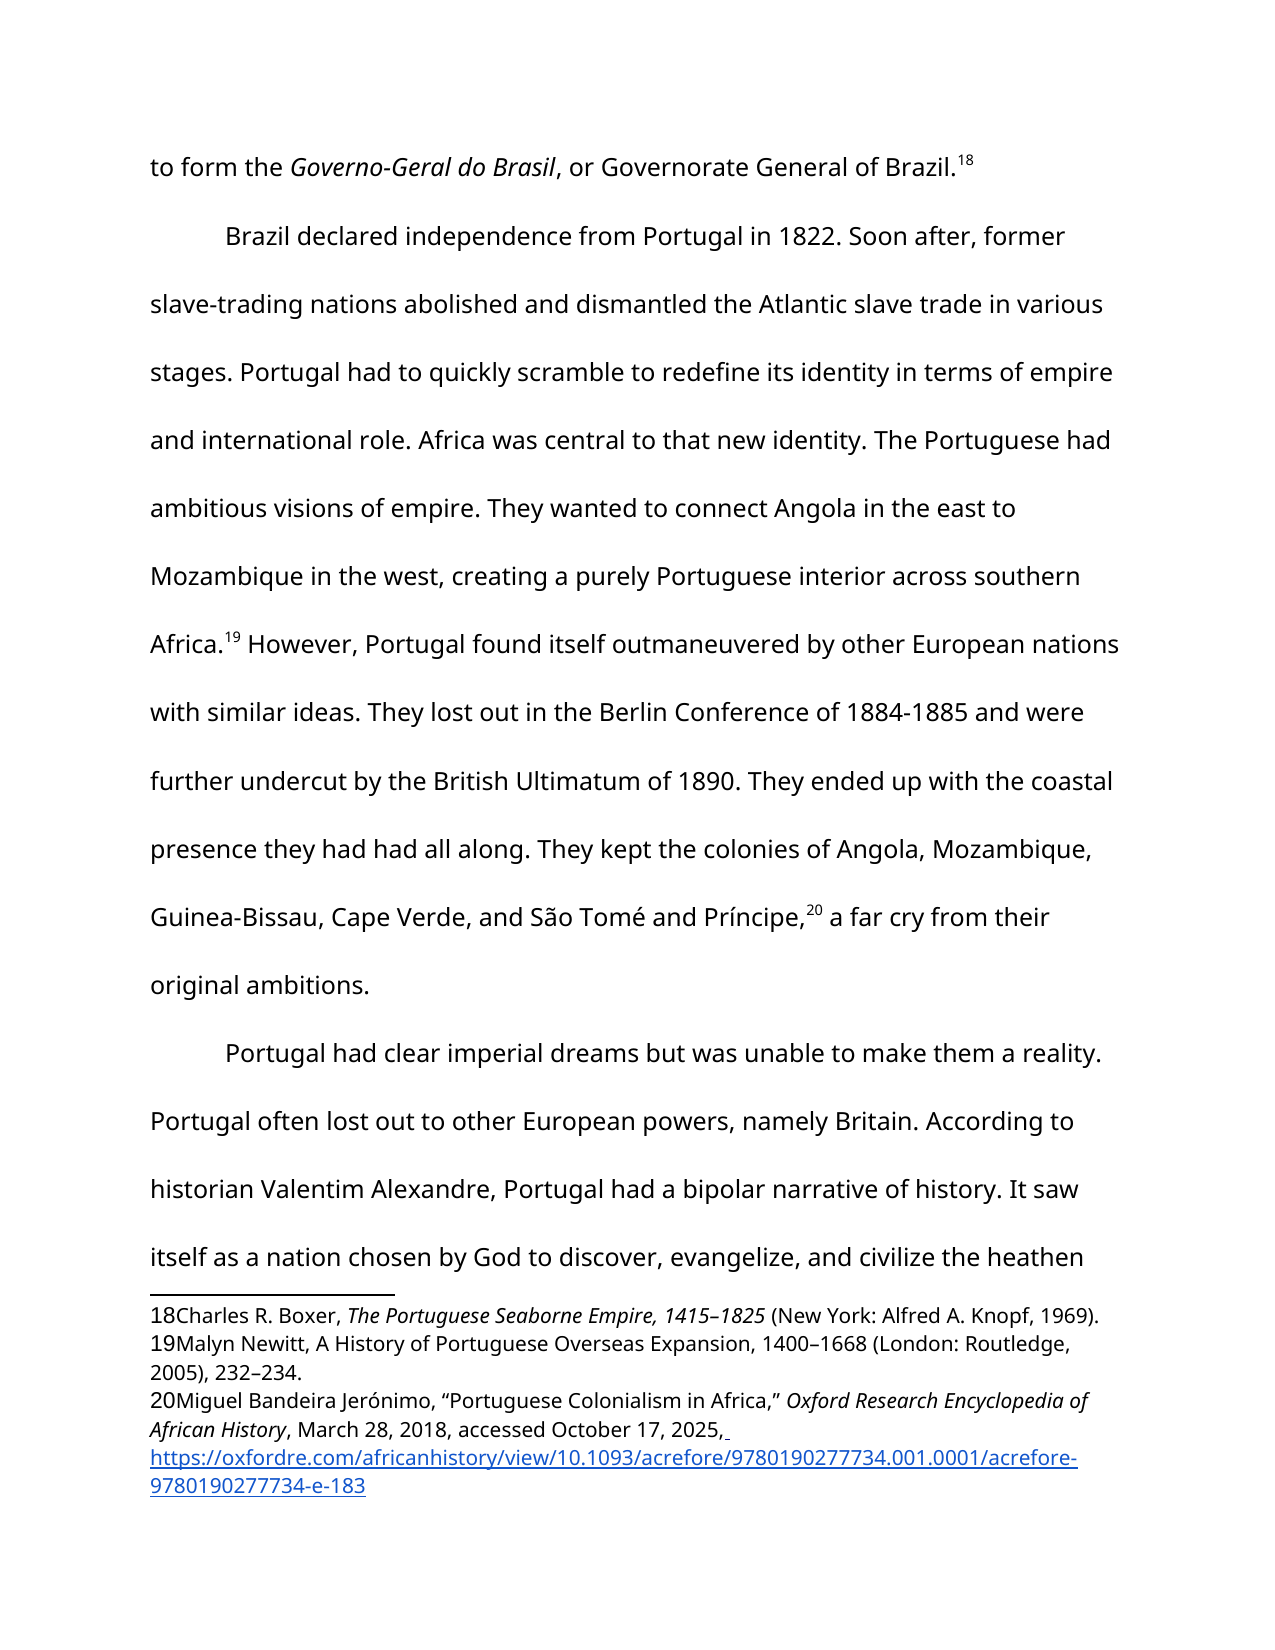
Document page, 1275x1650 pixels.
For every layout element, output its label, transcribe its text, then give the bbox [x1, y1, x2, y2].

text to form the Governo-Geral do Brasil, or Governorate General of Brazil. [150, 150, 1125, 184]
text Brazil declared independence from Portugal in 1822. Soon after, former slave-trading nations abolished and dismantled the Atlantic slave trade in various stages. Portugal had to quickly scramble to redefine its identity in terms of empire and international role. Africa was central to that new identity. The Portuguese had ambitious visions of empire. They wanted to connect Angola in the east to Mozambique in the west, creating a purely Portuguese interior across southern Africa. However, Portugal found itself outmaneuvered by other European nations with similar ideas. They lost out in the Berlin Conference of 1884-1885 and were further undercut by the British Ultimatum of 1890. They ended up with the coastal presence they had had all along. They kept the colonies of Angola, Mozambique, Guinea-Bissau, Cape Verde, and São Tomé and Príncipe, a far cry from their original ambitions. [150, 218, 1125, 1002]
text Malyn Newitt, A History of Portuguese Overseas Expansion, 1400–1668 (London: Routledge, 2005), 232–234. [150, 1329, 1125, 1386]
text Portugal had clear imperial dreams but was unable to make them a reality. Portugal often lost out to other European powers, namely Britain. According to historian Valentim Alexandre, Portugal had a bipolar narrative of history. It saw itself as a nation chosen by God to discover, evangelize, and civilize the heathen [150, 1036, 1125, 1274]
text Charles R. Boxer, The Portuguese Seaborne Empire, 1415–1825 (New York: Alfred A. Knopf, 1969). [150, 1301, 1125, 1329]
text Miguel Bandeira Jerónimo, “Portuguese Colonialism in Africa,” Oxford Research Encyclopedia of African History, March 28, 2018, accessed October 17, 2025, https://oxfordre.com/africanhistory/view/10.1093/acrefore/9780190277734.001.0001/acrefore-9780190277734-e-183 [150, 1386, 1125, 1500]
